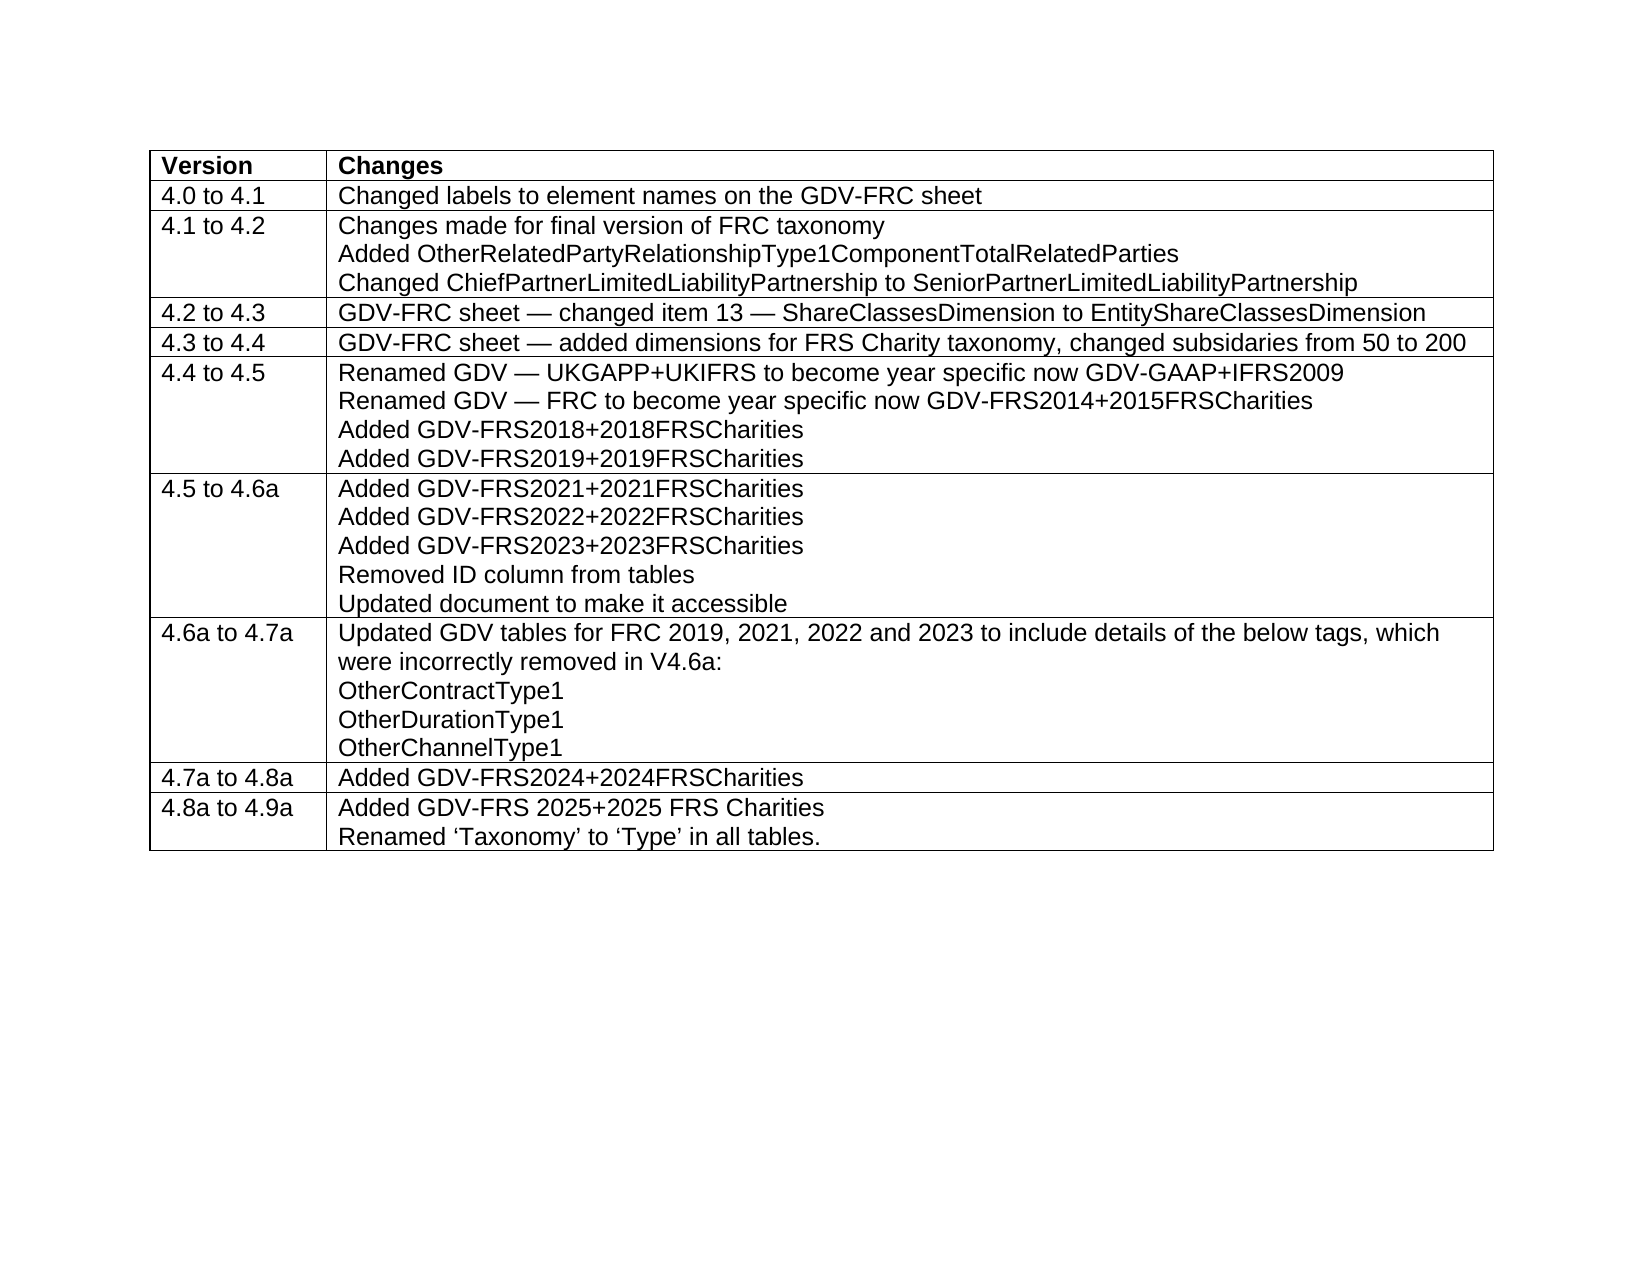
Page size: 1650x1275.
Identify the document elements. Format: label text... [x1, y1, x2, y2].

table_cell 4.3 to 4.4 [151, 328, 326, 356]
table_cell Added GDV-FRS 2025+2025 FRS Charities Renamed ‘Taxonomy’ to ‘Type’ in all tables. [327, 793, 1493, 850]
table_cell Updated GDV tables for FRC 2019, 2021, 2022 and 2023 to include details of the below tags, which were incorrectly removed in V4.6a: OtherContractType1 OtherDurationType1 OtherChannelType1 [327, 618, 1493, 762]
table_cell 4.2 to 4.3 [151, 298, 326, 327]
table_cell 4.7a to 4.8a [151, 763, 326, 792]
table_cell 4.8a to 4.9a [151, 793, 326, 850]
table_cell Changed labels to element names on the GDV-FRC sheet [327, 181, 1493, 209]
table_cell 4.1 to 4.2 [151, 211, 326, 297]
table_cell 4.6a to 4.7a [151, 618, 326, 762]
table_cell Added GDV-FRS2021+2021FRSCharities Added GDV-FRS2022+2022FRSCharities Added GDV-FRS2023+2023FRSCharities Removed ID column from tables Updated document to make it accessible [327, 474, 1493, 617]
table_cell 4.5 to 4.6a [151, 474, 326, 617]
table_header Changes [327, 151, 1493, 180]
table_cell Added GDV-FRS2024+2024FRSCharities [327, 763, 1493, 792]
table_cell Renamed GDV — UKGAPP+UKIFRS to become year specific now GDV-GAAP+IFRS2009 Renamed GDV — FRC to become year specific now GDV-FRS2014+2015FRSCharities Added GDV-FRS2018+2018FRSCharities Added GDV-FRS2019+2019FRSCharities [327, 357, 1493, 472]
table_cell 4.0 to 4.1 [151, 181, 326, 209]
table_cell GDV-FRC sheet — added dimensions for FRS Charity taxonomy, changed subsidaries from 50 to 200 [327, 328, 1493, 356]
table_cell GDV-FRC sheet — changed item 13 — ShareClassesDimension to EntityShareClassesDimension [327, 298, 1493, 327]
table_cell Changes made for final version of FRC taxonomy Added OtherRelatedPartyRelationshipType1ComponentTotalRelatedParties Changed ChiefPartnerLimitedLiabilityPartnership to SeniorPartnerLimitedLiabilityPartnership [327, 211, 1493, 297]
table_header Version [151, 151, 326, 180]
table_cell 4.4 to 4.5 [151, 357, 326, 472]
